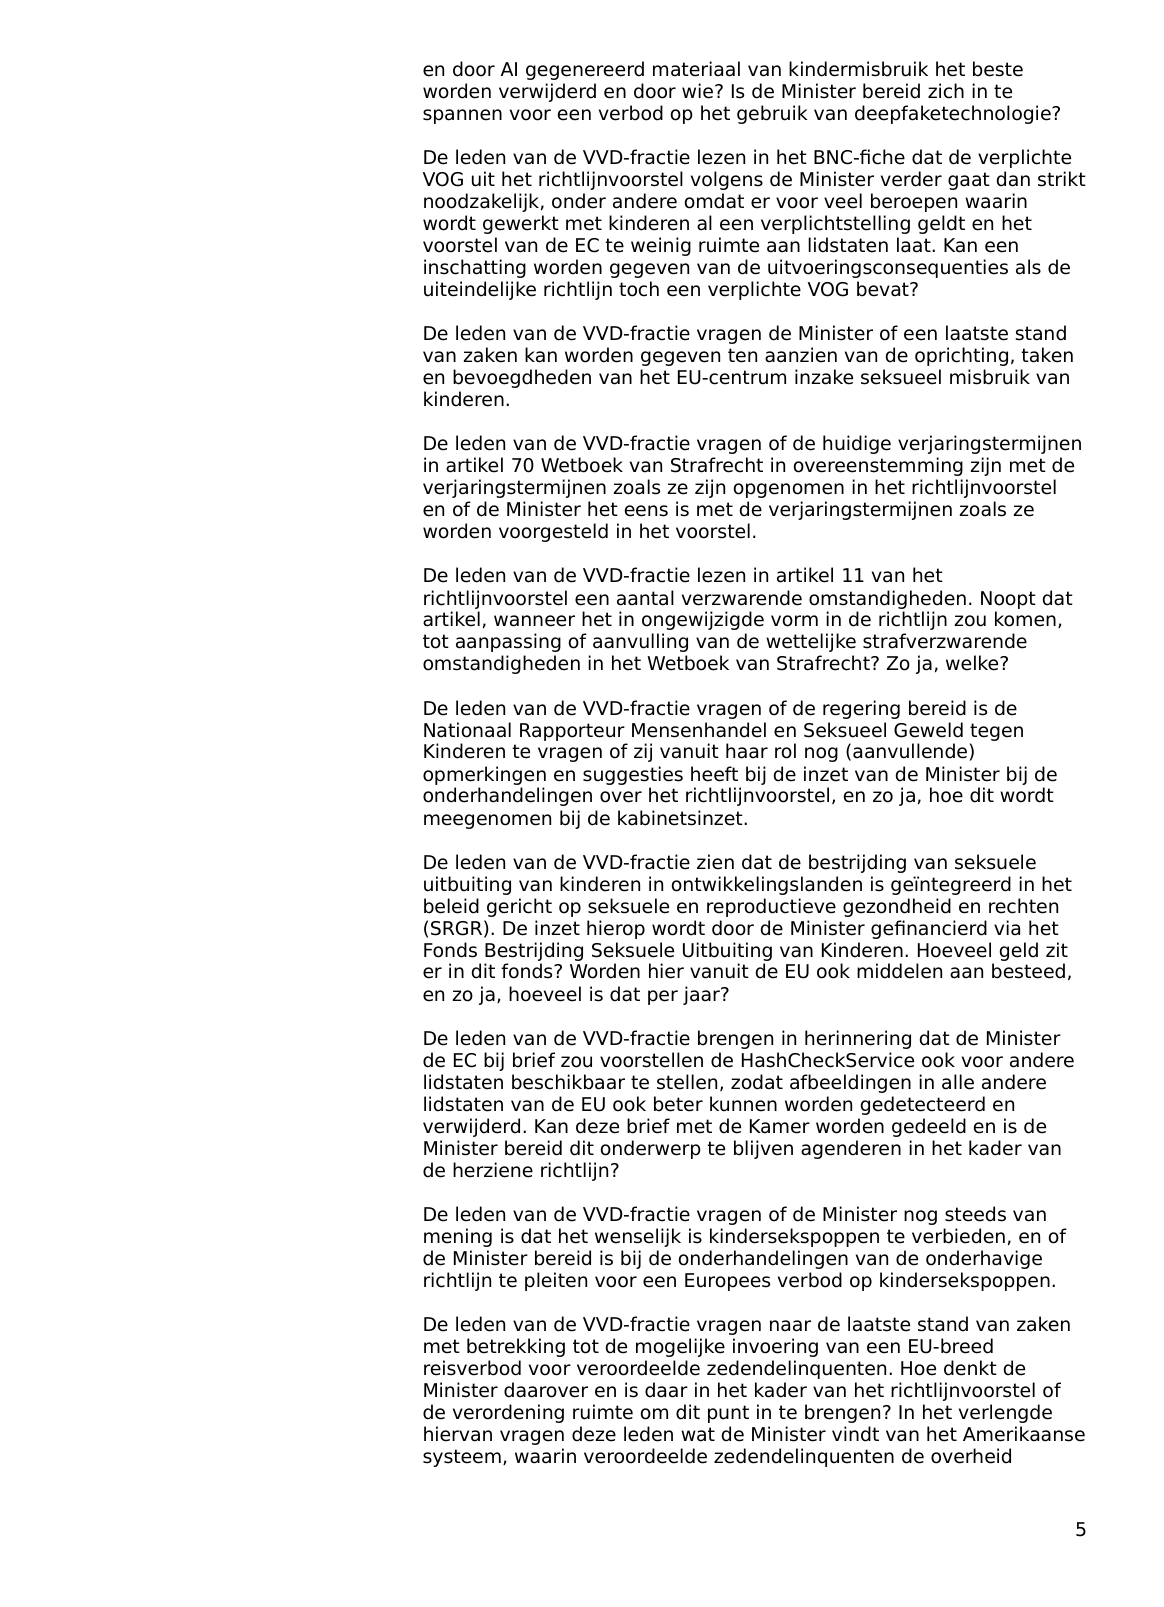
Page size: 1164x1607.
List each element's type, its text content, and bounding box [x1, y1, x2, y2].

text De leden van de VVD-fractie vragen naar de laatste stand van zaken met betrekking tot de mogelijke invoering van een EU-breed reisverbod voor veroordeelde zedendelinquenten. Hoe denkt de Minister daarover en is daar in het kader van het richtlijnvoorstel of de verordening ruimte om dit punt in te brengen? In het verlengde hiervan vragen deze leden wat de Minister vindt van het Amerikaanse systeem, waarin veroordeelde zedendelinquenten de overheid [422, 1314, 1087, 1468]
text en door AI gegenereerd materiaal van kindermisbruik het beste worden verwijderd en door wie? Is de Minister bereid zich in te spannen voor een verbod op het gebruik van deepfaketechnologie? [422, 59, 1087, 125]
text De leden van de VVD-fractie vragen of de huidige verjaringstermijnen in artikel 70 Wetboek van Strafrecht in overeenstemming zijn met de verjaringstermijnen zoals ze zijn opgenomen in het richtlijnvoorstel en of de Minister het eens is met de verjaringstermijnen zoals ze worden voorgesteld in het voorstel. [422, 433, 1087, 543]
text De leden van de VVD-fractie vragen de Minister of een laatste stand van zaken kan worden gegeven ten aanzien van de oprichting, taken en bevoegdheden van het EU-centrum inzake seksueel misbruik van kinderen. [422, 323, 1087, 411]
text De leden van de VVD-fractie lezen in het BNC-fiche dat de verplichte VOG uit het richtlijnvoorstel volgens de Minister verder gaat dan strikt noodzakelijk, onder andere omdat er voor veel beroepen waarin wordt gewerkt met kinderen al een verplichtstelling geldt en het voorstel van de EC te weinig ruimte aan lidstaten laat. Kan een inschatting worden gegeven van de uitvoeringsconsequenties als de uiteindelijke richtlijn toch een verplichte VOG bevat? [422, 147, 1087, 301]
text De leden van de VVD-fractie brengen in herinnering dat de Minister de EC bij brief zou voorstellen de HashCheckService ook voor andere lidstaten beschikbaar te stellen, zodat afbeeldingen in alle andere lidstaten van de EU ook beter kunnen worden gedetecteerd en verwijderd. Kan deze brief met de Kamer worden gedeeld en is de Minister bereid dit onderwerp te blijven agenderen in het kader van de herziene richtlijn? [422, 1028, 1087, 1181]
text De leden van de VVD-fractie zien dat de bestrijding van seksuele uitbuiting van kinderen in ontwikkelingslanden is geïntegreerd in het beleid gericht op seksuele en reproductieve gezondheid en rechten (SRGR). De inzet hierop wordt door de Minister gefinancierd via het Fonds Bestrijding Seksuele Uitbuiting van Kinderen. Hoeveel geld zit er in dit fonds? Worden hier vanuit de EU ook middelen aan besteed, en zo ja, hoeveel is dat per jaar? [422, 852, 1087, 1005]
text De leden van de VVD-fractie vragen of de regering bereid is de Nationaal Rapporteur Mensenhandel en Seksueel Geweld tegen Kinderen te vragen of zij vanuit haar rol nog (aanvullende) opmerkingen en suggesties heeft bij de inzet van de Minister bij de onderhandelingen over het richtlijnvoorstel, en zo ja, hoe dit wordt meegenomen bij de kabinetsinzet. [422, 697, 1087, 829]
text De leden van de VVD-fractie lezen in artikel 11 van het richtlijnvoorstel een aantal verzwarende omstandigheden. Noopt dat artikel, wanneer het in ongewijzigde vorm in de richtlijn zou komen, tot aanpassing of aanvulling van de wettelijke strafverzwarende omstandigheden in het Wetboek van Strafrecht? Zo ja, welke? [422, 565, 1087, 675]
text De leden van de VVD-fractie vragen of de Minister nog steeds van mening is dat het wenselijk is kindersekspoppen te verbieden, en of de Minister bereid is bij de onderhandelingen van de onderhavige richtlijn te pleiten voor een Europees verbod op kindersekspoppen. [422, 1204, 1087, 1292]
